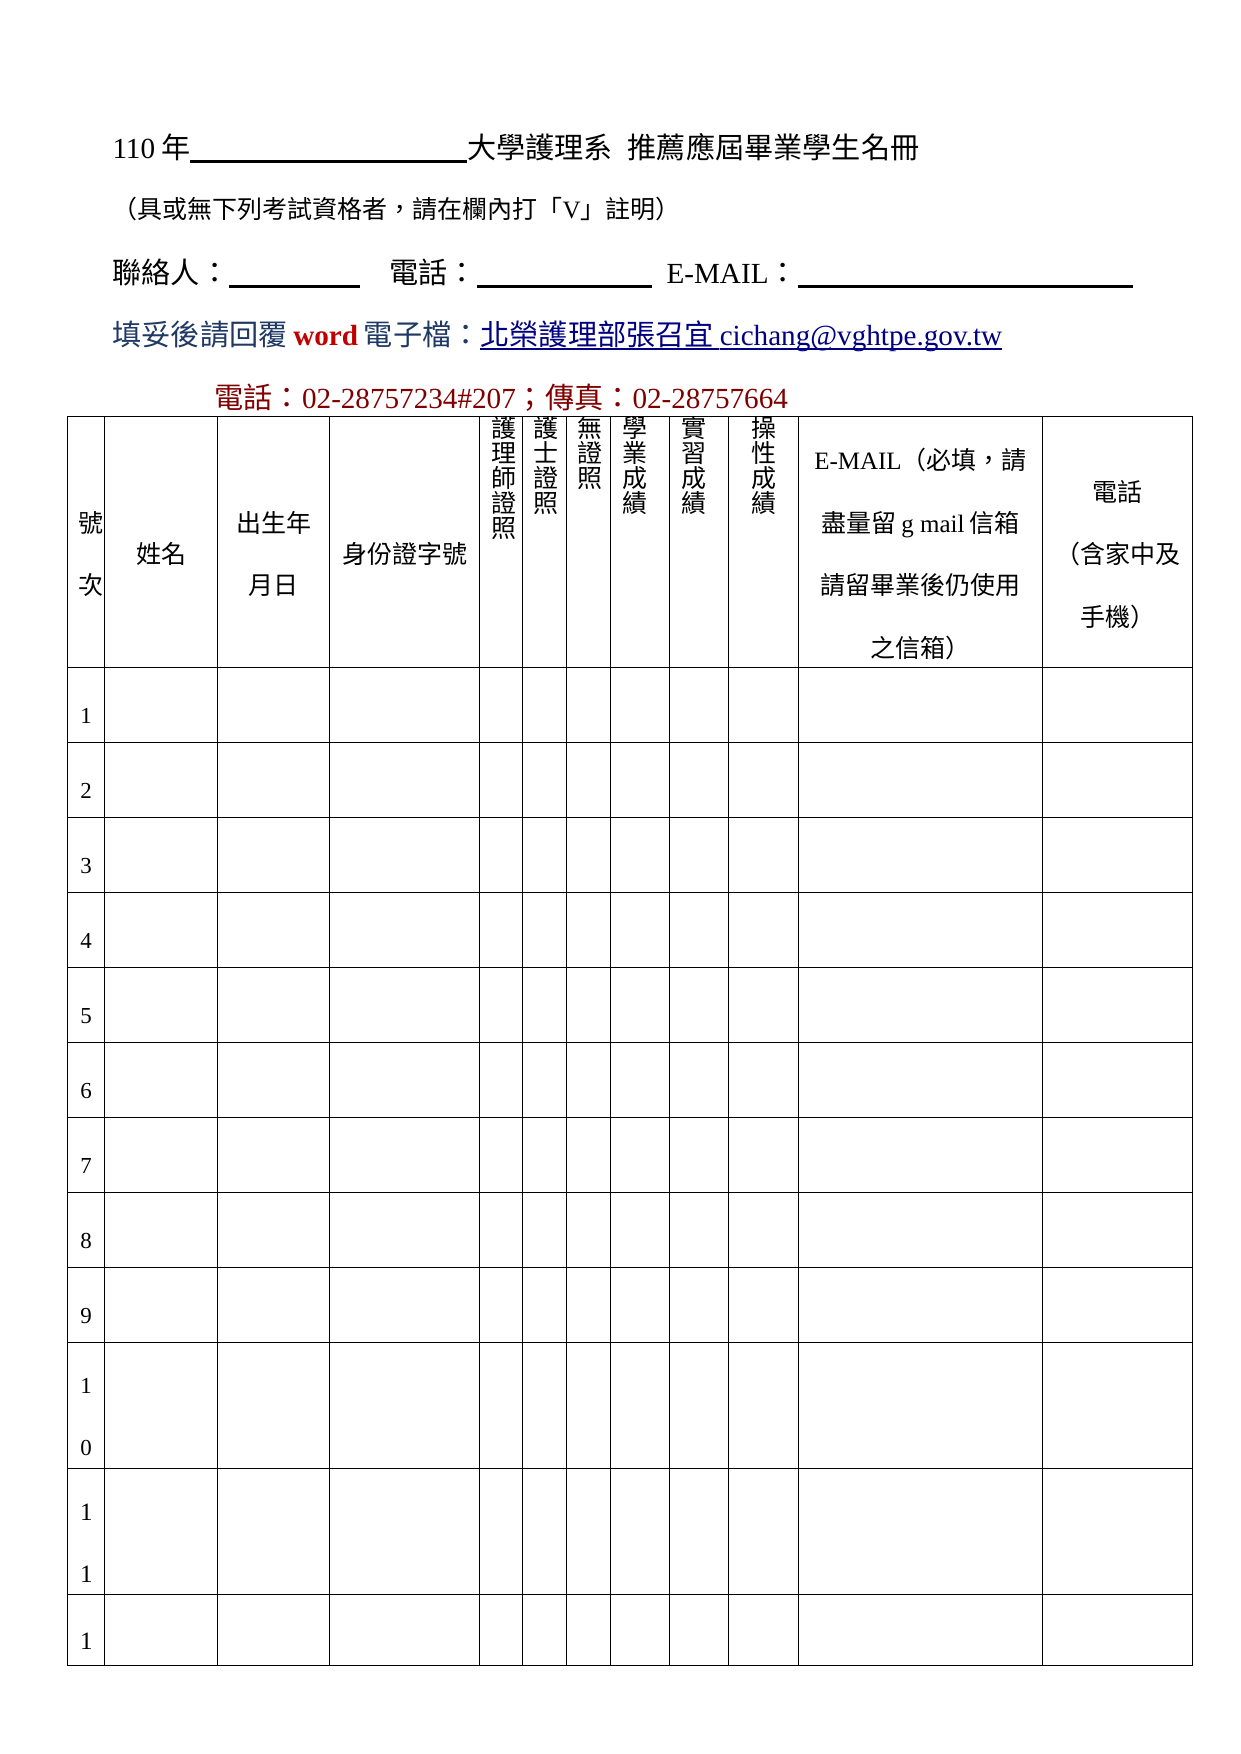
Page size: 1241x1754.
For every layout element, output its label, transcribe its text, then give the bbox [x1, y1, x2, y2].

table_cell [670, 1118, 728, 1192]
table_cell [330, 743, 479, 817]
table_cell [523, 668, 566, 742]
table_cell [567, 743, 610, 817]
table_header 操 性 成 績 [729, 417, 798, 667]
table_cell [523, 1193, 566, 1267]
table_cell [670, 1343, 728, 1468]
table_cell [567, 1118, 610, 1192]
table_cell [670, 893, 728, 967]
table_cell [729, 1043, 798, 1117]
table_cell [1043, 893, 1192, 967]
table_cell [567, 893, 610, 967]
table_cell [611, 1469, 669, 1594]
table_cell 1 [68, 668, 104, 742]
table_cell 2 [68, 743, 104, 817]
table_cell [480, 1343, 522, 1468]
table_cell [1043, 1268, 1192, 1342]
text 電話：02-28757234#207；傳真：02-28757664 [112, 354, 1144, 416]
table_cell [1043, 1043, 1192, 1117]
table_cell [799, 968, 1042, 1042]
table_cell [799, 743, 1042, 817]
text 填妥後請回覆word電子檔：北榮護理部張召宜cichang@vghtpe.gov.tw [112, 291, 1144, 354]
table_cell [105, 968, 217, 1042]
table_cell [1043, 1469, 1192, 1594]
table_cell [670, 968, 728, 1042]
table_cell [670, 1268, 728, 1342]
table_cell [567, 1043, 610, 1117]
table_cell [567, 1469, 610, 1594]
table_cell [611, 893, 669, 967]
table_cell [1043, 1595, 1192, 1665]
table_cell [1043, 1118, 1192, 1192]
table_cell [799, 818, 1042, 892]
table_cell [523, 743, 566, 817]
table_cell [105, 1043, 217, 1117]
table_cell 10 [68, 1343, 104, 1468]
table_cell [330, 1343, 479, 1468]
table_header 實習成績 [670, 417, 728, 667]
table_cell [799, 668, 1042, 742]
table_header 無證照 [567, 417, 610, 667]
table_cell [567, 818, 610, 892]
table_cell [567, 968, 610, 1042]
table_cell [611, 1193, 669, 1267]
table_cell [480, 1043, 522, 1117]
table_cell [218, 668, 329, 742]
table_cell [1043, 818, 1192, 892]
table_cell [729, 1118, 798, 1192]
table_cell [729, 1268, 798, 1342]
table_cell [218, 743, 329, 817]
table_cell [611, 1043, 669, 1117]
table_cell 8 [68, 1193, 104, 1267]
table_cell [330, 893, 479, 967]
table_cell [218, 1595, 329, 1665]
table_cell [799, 893, 1042, 967]
table_header E-MAIL（必填，請盡量留g mail信箱請留畢業後仍使用之信箱） [799, 417, 1042, 667]
table_cell [480, 743, 522, 817]
table_cell [611, 1118, 669, 1192]
table_cell [799, 1595, 1042, 1665]
table_cell 6 [68, 1043, 104, 1117]
table_cell [799, 1268, 1042, 1342]
table_cell [1043, 743, 1192, 817]
table_cell [105, 1469, 217, 1594]
table_cell 4 [68, 893, 104, 967]
table_cell [218, 893, 329, 967]
table_cell [611, 1595, 669, 1665]
table_cell [729, 893, 798, 967]
table_cell [480, 668, 522, 742]
table_cell [105, 1268, 217, 1342]
table_header 身份證字號 [330, 417, 479, 667]
table_cell [523, 1118, 566, 1192]
table_cell [799, 1118, 1042, 1192]
table_cell [523, 1469, 566, 1594]
table_cell [480, 818, 522, 892]
table_cell [611, 1268, 669, 1342]
table_cell [105, 893, 217, 967]
table_cell [523, 1043, 566, 1117]
table_cell [567, 668, 610, 742]
table_cell [567, 1268, 610, 1342]
table_cell 9 [68, 1268, 104, 1342]
table_cell [480, 893, 522, 967]
table_cell [480, 968, 522, 1042]
table_cell [523, 818, 566, 892]
table_cell [480, 1193, 522, 1267]
text 聯絡人： 電話： E-MAIL： [112, 229, 1144, 291]
table_cell [330, 818, 479, 892]
table_cell [611, 818, 669, 892]
table_cell 3 [68, 818, 104, 892]
text 110年 大學護理系 推薦應屆畢業學生名冊 [112, 104, 1144, 166]
table_cell [567, 1343, 610, 1468]
table_cell [105, 668, 217, 742]
table_header 出生年月日 [218, 417, 329, 667]
table_cell [611, 668, 669, 742]
text （具或無下列考試資格者，請在欄內打「V」註明） [112, 166, 1144, 229]
table_cell [218, 818, 329, 892]
table_cell [729, 968, 798, 1042]
table_cell [670, 743, 728, 817]
table_cell [330, 1595, 479, 1665]
table_cell [729, 743, 798, 817]
table_cell [523, 893, 566, 967]
table_cell [1043, 1193, 1192, 1267]
table_cell [330, 1469, 479, 1594]
table_cell [330, 668, 479, 742]
table_cell [523, 1343, 566, 1468]
table_cell [218, 1193, 329, 1267]
table_cell [330, 1193, 479, 1267]
table_cell [480, 1595, 522, 1665]
table_cell [729, 668, 798, 742]
table_cell [670, 1595, 728, 1665]
table_cell [567, 1595, 610, 1665]
table_cell [670, 1043, 728, 1117]
table_cell [729, 1595, 798, 1665]
table_cell [218, 1118, 329, 1192]
table_cell [799, 1043, 1042, 1117]
table_cell [611, 968, 669, 1042]
table_header 護士證照 [523, 417, 566, 667]
table_cell [670, 818, 728, 892]
table_cell [523, 1595, 566, 1665]
table_header 姓名 [105, 417, 217, 667]
table_cell [1043, 668, 1192, 742]
table_cell 5 [68, 968, 104, 1042]
table_cell [729, 1193, 798, 1267]
table_cell [729, 818, 798, 892]
table_cell [330, 1268, 479, 1342]
table_cell [729, 1469, 798, 1594]
table_cell [218, 968, 329, 1042]
table_cell 7 [68, 1118, 104, 1192]
table_cell [218, 1343, 329, 1468]
table_cell [1043, 1343, 1192, 1468]
table_cell [480, 1469, 522, 1594]
table_cell [218, 1469, 329, 1594]
table_cell [105, 1193, 217, 1267]
table_cell [105, 1118, 217, 1192]
table_header 護理師證照 [480, 417, 522, 667]
table_cell [105, 818, 217, 892]
table_cell [799, 1343, 1042, 1468]
table_cell [729, 1343, 798, 1468]
table_cell [330, 1118, 479, 1192]
table_cell [523, 1268, 566, 1342]
table_cell [218, 1268, 329, 1342]
table_cell [670, 1469, 728, 1594]
table_cell [799, 1193, 1042, 1267]
table_cell [218, 1043, 329, 1117]
table_cell 11 [68, 1469, 104, 1594]
table_header 號次 [68, 417, 104, 667]
table_cell [611, 1343, 669, 1468]
table_cell [670, 1193, 728, 1267]
table_cell [480, 1268, 522, 1342]
table_cell [105, 1343, 217, 1468]
table_cell [611, 743, 669, 817]
table_cell [480, 1118, 522, 1192]
table_cell [330, 968, 479, 1042]
table_cell [670, 668, 728, 742]
table_cell [523, 968, 566, 1042]
table_cell [105, 1595, 217, 1665]
table_cell [567, 1193, 610, 1267]
table_header 電話 （含家中及手機） [1043, 417, 1192, 667]
table_cell [105, 743, 217, 817]
table_cell [799, 1469, 1042, 1594]
table_cell [330, 1043, 479, 1117]
table_header 學業成績 [611, 417, 669, 667]
table_cell 1 [68, 1595, 104, 1665]
table_cell [1043, 968, 1192, 1042]
